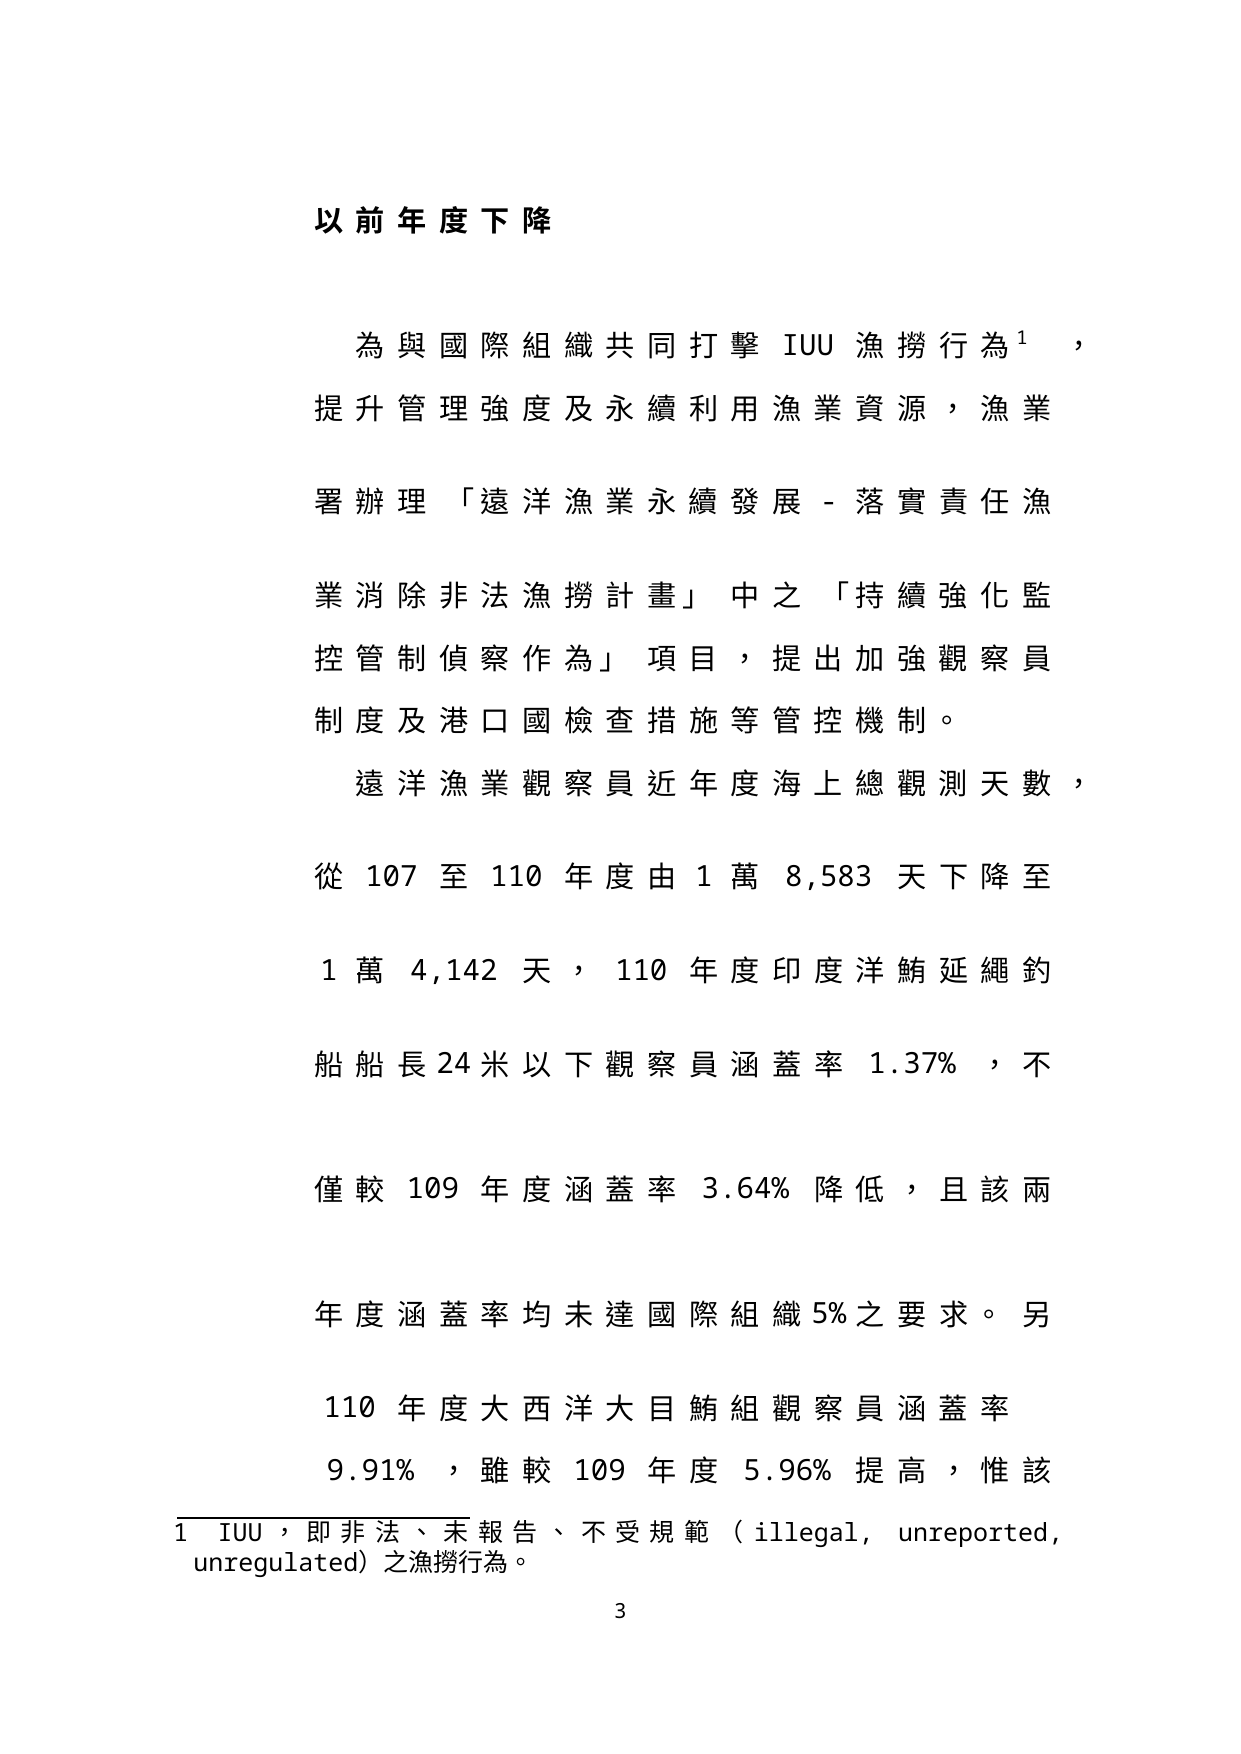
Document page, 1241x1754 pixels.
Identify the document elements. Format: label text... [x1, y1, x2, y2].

text IUU，即非法、未報告、不受規範（illegal, unreported, unregulated）之漁撈行為。 [173, 1518, 1063, 1577]
text 以前年度下降 [242, 177, 1058, 240]
text 遠洋漁業觀察員近年度海上總觀測天數，從107至110年度由1萬8,583天下降至1萬4,142天，110年度印度洋鮪延繩釣船船長24米以下觀察員涵蓋率1.37%，不僅較109年度涵蓋率3.64%降低，且該兩年度涵蓋率均未達國際組織5%之要求。另110年度大西洋大目鮪組觀察員涵蓋率9.91%，雖較109年度5.96%提高，惟該兩年度均未達我國所設標準10%之要求。至大西洋長鰭鮪組110年度觀察員涵蓋率5.60%，雖較109年度5.13%略增，且達國際組織5%之要求，惟較108年度9.42%下降甚多(詳表1）。 [271, 740, 1058, 1490]
text 為與國際組織共同打擊IUU漁撈行為，提升管理強度及永續利用漁業資源，漁業署辦理「遠洋漁業永續發展-落實責任漁業消除非法漁撈計畫」中之「持續強化監控管制偵察作為」項目，提出加強觀察員制度及港口國檢查措施等管控機制。 [271, 240, 1058, 740]
